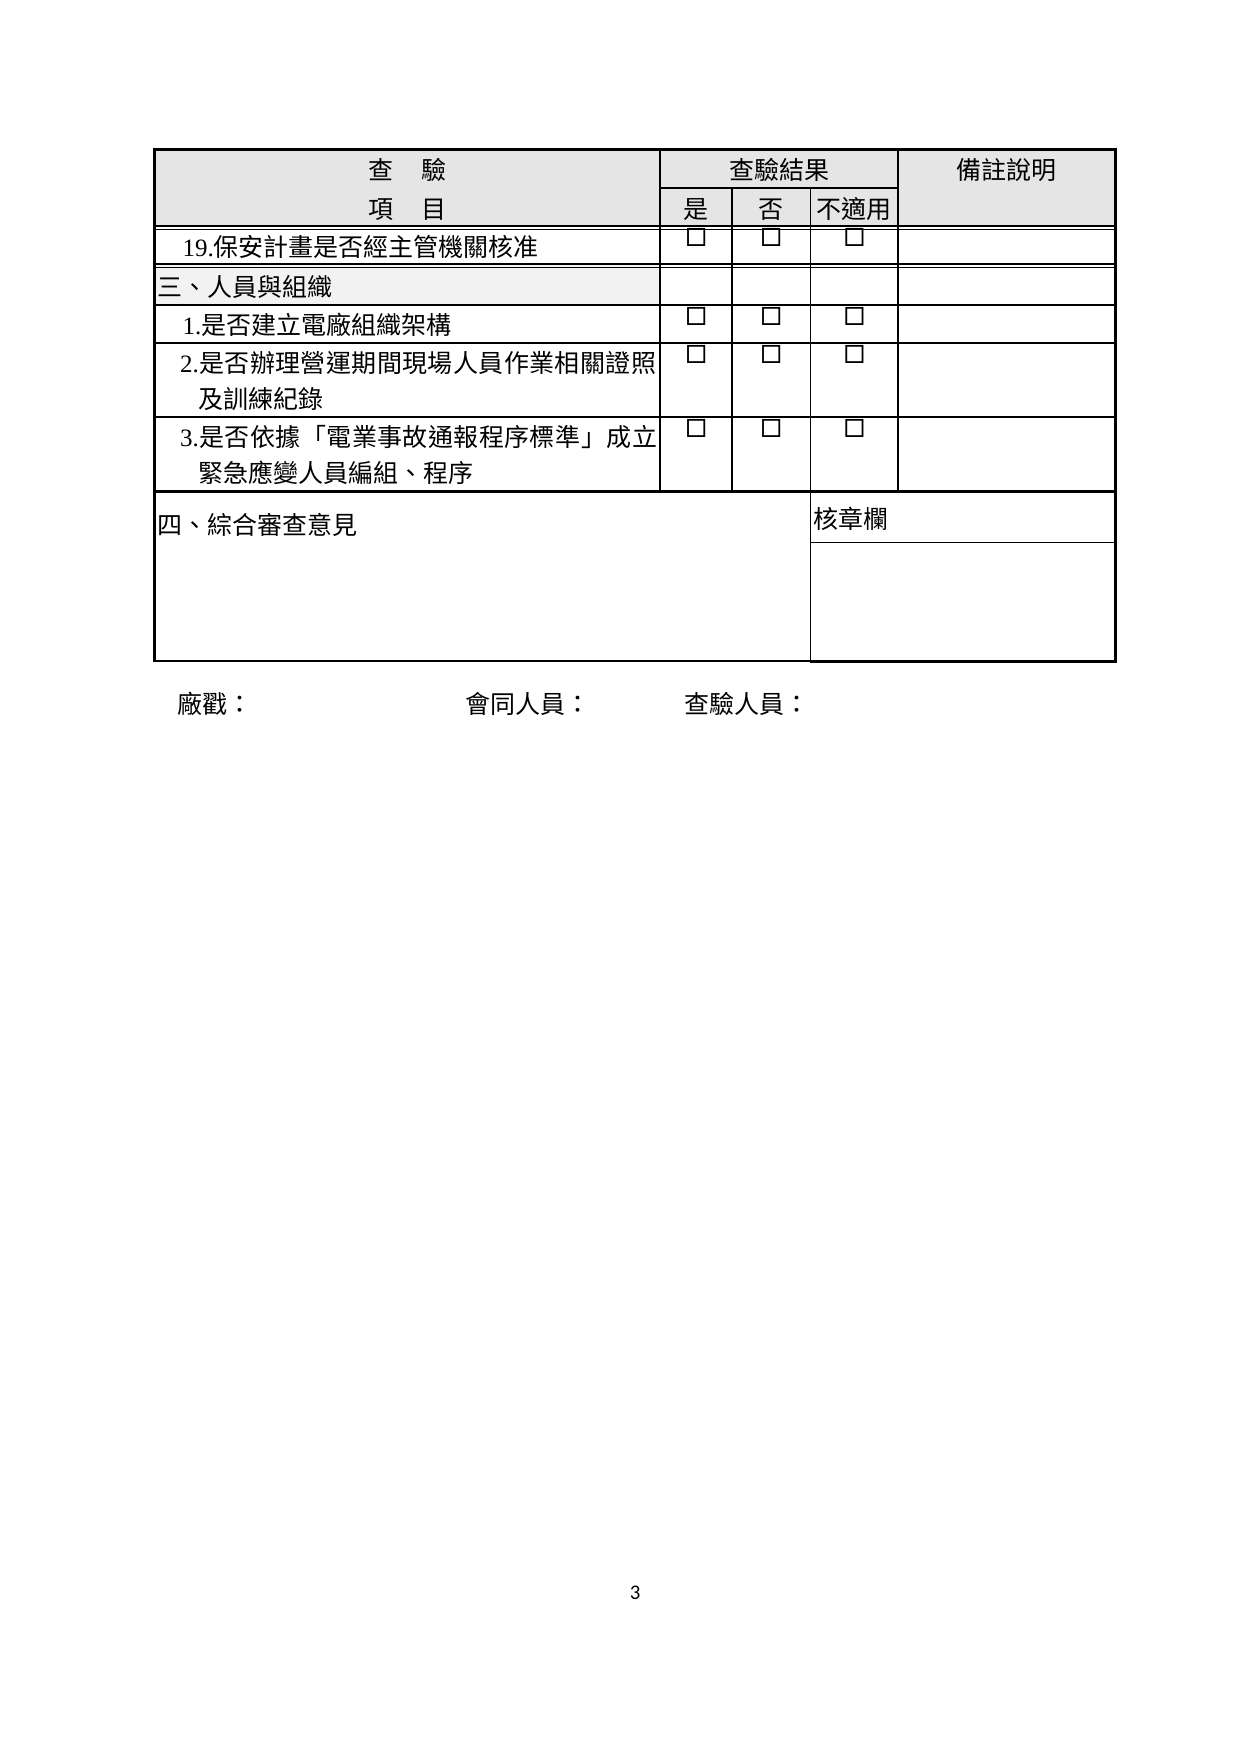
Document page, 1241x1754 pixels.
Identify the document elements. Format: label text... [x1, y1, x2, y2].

table_cell  [733, 344, 810, 416]
table_cell [899, 268, 1114, 304]
table_cell [733, 268, 810, 304]
table_cell 1.是否建立電廠組織架構 [156, 306, 659, 342]
table_cell [811, 268, 897, 304]
table_cell [899, 187, 1114, 225]
table_cell  [811, 344, 897, 416]
table_header 查 驗 [156, 151, 659, 187]
table_cell  [733, 418, 810, 490]
table_cell  [733, 306, 810, 342]
table_cell 不適用 [811, 189, 897, 225]
table_cell  [811, 230, 897, 263]
table_cell  [811, 306, 897, 342]
table_cell 否 [733, 189, 810, 225]
table_cell [899, 344, 1114, 416]
table_cell  [661, 418, 731, 490]
table_cell 三、人員與組織 [156, 268, 659, 304]
table_cell 3.是否依據「電業事故通報程序標準」成立緊急應變人員編組、程序 [156, 418, 659, 490]
table_cell [899, 306, 1114, 342]
table_cell  [661, 230, 731, 263]
table_cell 項 目 [156, 187, 659, 225]
table_cell 2.是否辦理營運期間現場人員作業相關證照及訓練紀錄 [156, 344, 659, 416]
table_cell [899, 230, 1114, 263]
text 廠戳： 會同人員： 查驗人員： [138, 684, 1202, 720]
table_cell  [661, 306, 731, 342]
table_header 備註說明 [899, 151, 1114, 187]
table_cell [811, 543, 1114, 660]
table_cell 核章欄 [811, 493, 1114, 542]
table_cell  [811, 418, 897, 490]
table_cell [661, 268, 731, 304]
table_cell 19.保安計畫是否經主管機關核准 [156, 230, 659, 263]
table_cell 四、綜合審查意見 [156, 493, 810, 660]
table_cell [899, 418, 1114, 490]
table_cell  [733, 230, 810, 263]
table_cell 是 [661, 189, 731, 225]
table_cell  [661, 344, 731, 416]
table_header 查驗結果 [661, 151, 897, 187]
